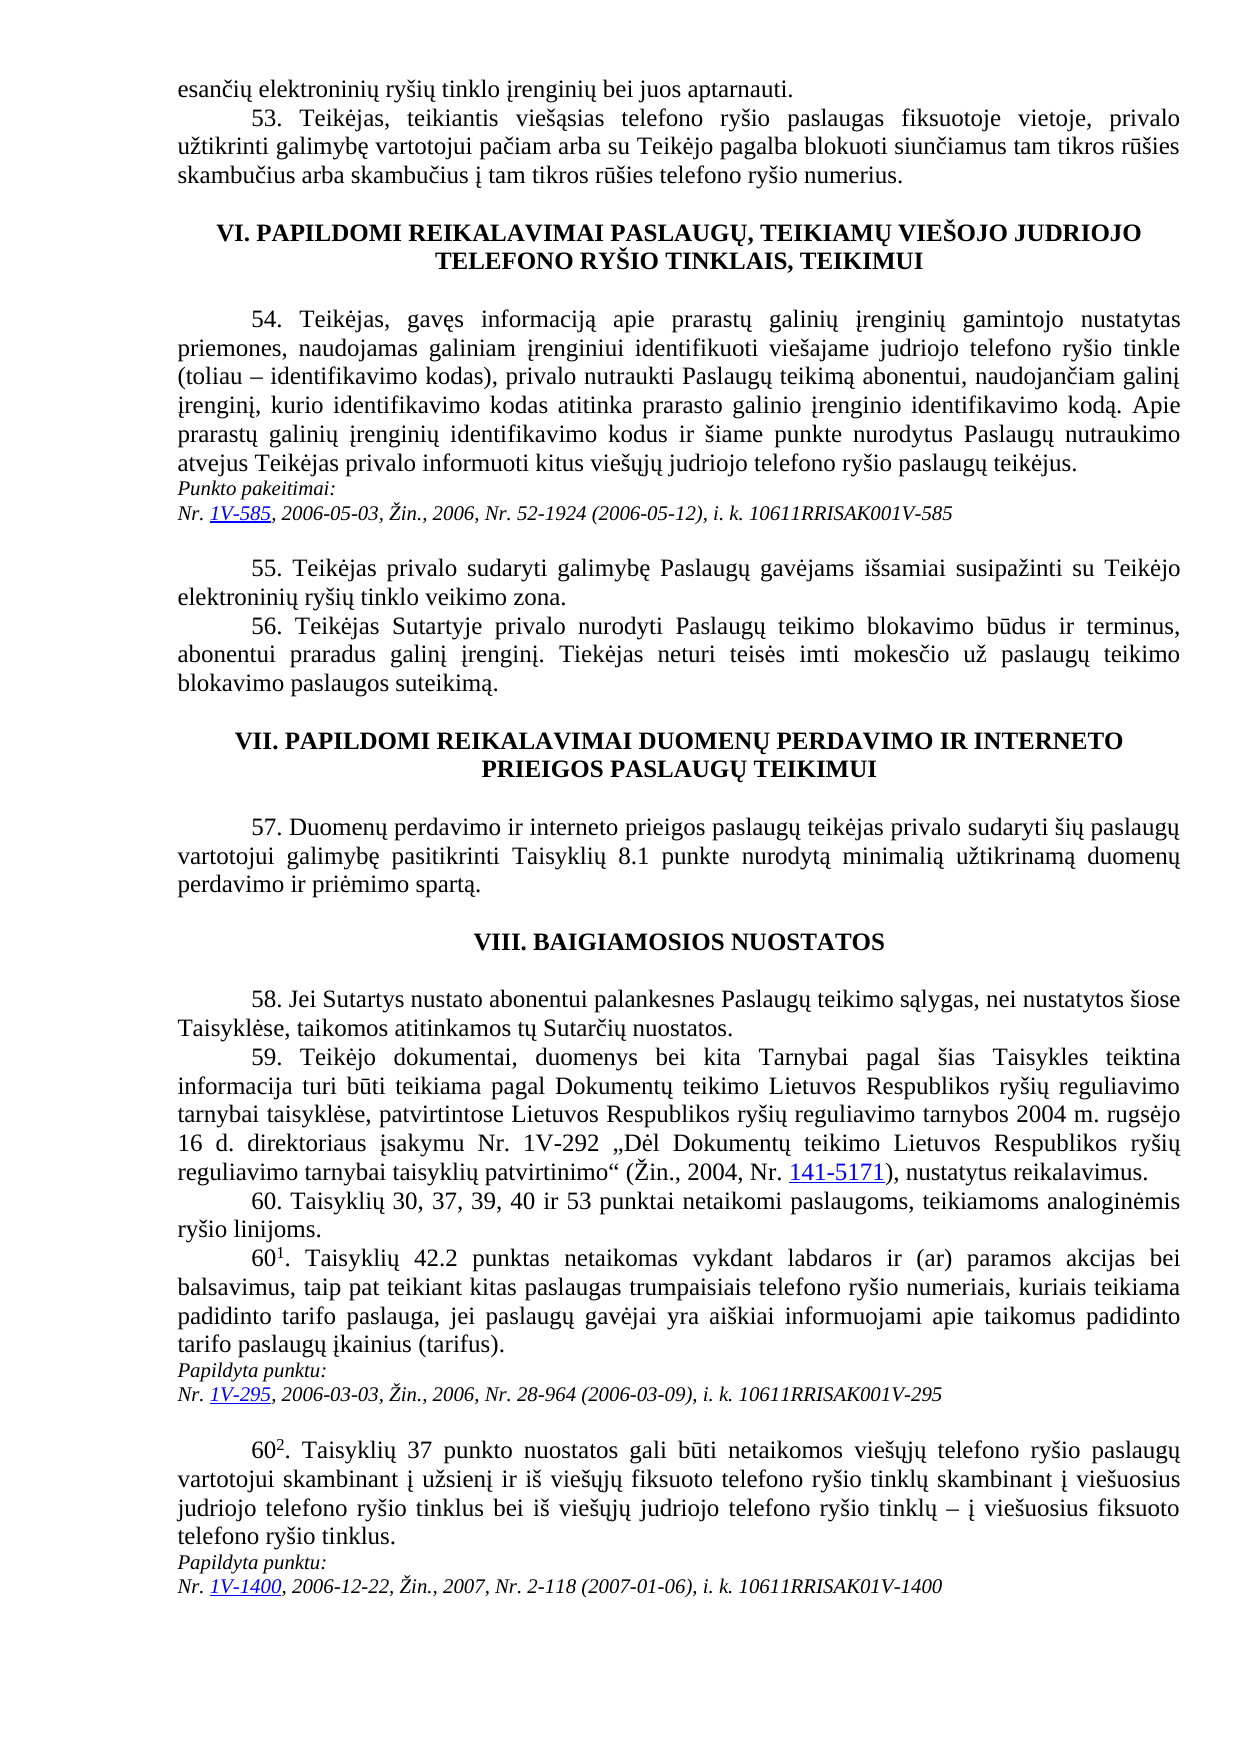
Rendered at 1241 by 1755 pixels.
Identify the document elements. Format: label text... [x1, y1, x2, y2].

text 58. Jei Sutartys nustato abonentui palankesnes Paslaugų teikimo sąlygas, nei nustatytos šiose Taisyklėse, taikomos atitinkamos tų Sutarčių nuostatos. [177, 984, 1181, 1042]
text Nr. 1V-585, 2006-05-03, Žin., 2006, Nr. 52-1924 (2006-05-12), i. k. 10611RRISAK001V-585 [177, 500, 1181, 524]
text 57. Duomenų perdavimo ir interneto prieigos paslaugų teikėjas privalo sudaryti šių paslaugų vartotojui galimybę pasitikrinti Taisyklių 8.1 punkte nurodytą minimalią užtikrinamą duomenų perdavimo ir priėmimo spartą. [177, 812, 1181, 898]
text VII. PAPILDOMI REIKALAVIMAI DUOMENŲ PERDAVIMO IR INTERNETO PRIEIGOS PASLAUGŲ TEIKIMUI [177, 726, 1181, 783]
text VI. PAPILDOMI REIKALAVIMAI PASLAUGŲ, TEIKIAMŲ VIEŠOJO JUDRIOJO TELEFONO RYŠIO TINKLAIS, TEIKIMUI [177, 218, 1181, 275]
text 53. Teikėjas, teikiantis viešąsias telefono ryšio paslaugas fiksuotoje vietoje, privalo užtikrinti galimybę vartotojui pačiam arba su Teikėjo pagalba blokuoti siunčiamus tam tikros rūšies skambučius arba skambučius į tam tikros rūšies telefono ryšio numerius. [177, 103, 1181, 189]
text Papildyta punktu: [177, 1358, 1181, 1382]
text 602. Taisyklių 37 punkto nuostatos gali būti netaikomos viešųjų telefono ryšio paslaugų vartotojui skambinant į užsienį ir iš viešųjų fiksuoto telefono ryšio tinklų skambinant į viešuosius judriojo telefono ryšio tinklus bei iš viešųjų judriojo telefono ryšio tinklų – į viešuosius fiksuoto telefono ryšio tinklus. [177, 1435, 1181, 1550]
text 54. Teikėjas, gavęs informaciją apie prarastų galinių įrenginių gamintojo nustatytas priemones, naudojamas galiniam įrenginiui identifikuoti viešajame judriojo telefono ryšio tinkle (toliau – identifikavimo kodas), privalo nutraukti Paslaugų teikimą abonentui, naudojančiam galinį įrenginį, kurio identifikavimo kodas atitinka prarasto galinio įrenginio identifikavimo kodą. Apie prarastų galinių įrenginių identifikavimo kodus ir šiame punkte nurodytus Paslaugų nutraukimo atvejus Teikėjas privalo informuoti kitus viešųjų judriojo telefono ryšio paslaugų teikėjus. [177, 304, 1181, 476]
text Nr. 1V-1400, 2006-12-22, Žin., 2007, Nr. 2-118 (2007-01-06), i. k. 10611RRISAK01V-1400 [177, 1574, 1181, 1598]
text Nr. 1V-295, 2006-03-03, Žin., 2006, Nr. 28-964 (2006-03-09), i. k. 10611RRISAK001V-295 [177, 1382, 1181, 1406]
text 55. Teikėjas privalo sudaryti galimybę Paslaugų gavėjams išsamiai susipažinti su Teikėjo elektroninių ryšių tinklo veikimo zona. [177, 553, 1181, 611]
text Punkto pakeitimai: [177, 476, 1181, 500]
text esančių elektroninių ryšių tinklo įrenginių bei juos aptarnauti. [177, 74, 1181, 103]
text 56. Teikėjas Sutartyje privalo nurodyti Paslaugų teikimo blokavimo būdus ir terminus, abonentui praradus galinį įrenginį. Tiekėjas neturi teisės imti mokesčio už paslaugų teikimo blokavimo paslaugos suteikimą. [177, 611, 1181, 697]
text 60. Taisyklių 30, 37, 39, 40 ir 53 punktai netaikomi paslaugoms, teikiamoms analoginėmis ryšio linijoms. [177, 1186, 1181, 1243]
text VIII. BAIGIAMOSIOS NUOSTATOS [177, 927, 1181, 956]
text 601. Taisyklių 42.2 punktas netaikomas vykdant labdaros ir (ar) paramos akcijas bei balsavimus, taip pat teikiant kitas paslaugas trumpaisiais telefono ryšio numeriais, kuriais teikiama padidinto tarifo paslauga, jei paslaugų gavėjai yra aiškiai informuojami apie taikomus padidinto tarifo paslaugų įkainius (tarifus). [177, 1243, 1181, 1358]
text Papildyta punktu: [177, 1550, 1181, 1574]
text 59. Teikėjo dokumentai, duomenys bei kita Tarnybai pagal šias Taisykles teiktina informacija turi būti teikiama pagal Dokumentų teikimo Lietuvos Respublikos ryšių reguliavimo tarnybai taisyklėse, patvirtintose Lietuvos Respublikos ryšių reguliavimo tarnybos 2004 m. rugsėjo 16 d. direktoriaus įsakymu Nr. 1V-292 „Dėl Dokumentų teikimo Lietuvos Respublikos ryšių reguliavimo tarnybai taisyklių patvirtinimo“ (Žin., 2004, Nr. 141-5171), nustatytus reikalavimus. [177, 1042, 1181, 1186]
